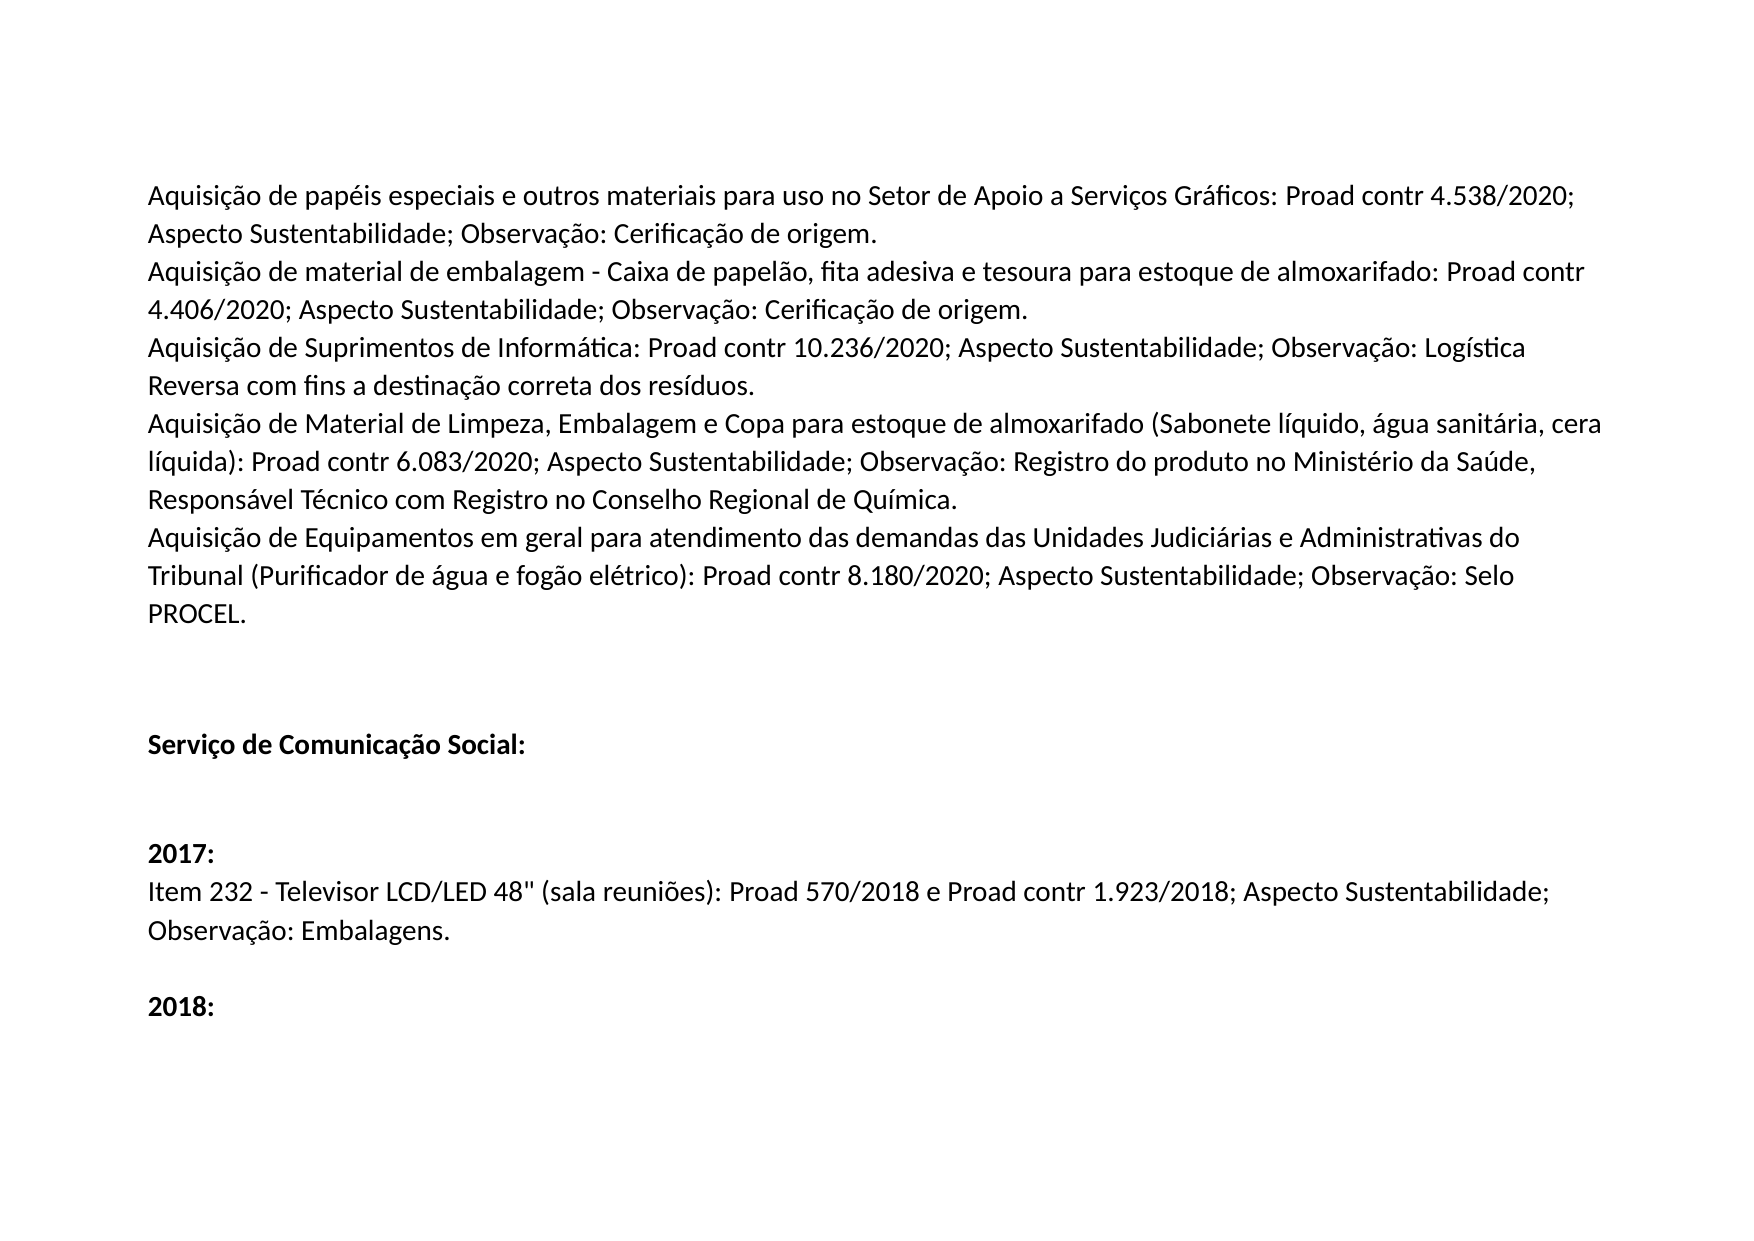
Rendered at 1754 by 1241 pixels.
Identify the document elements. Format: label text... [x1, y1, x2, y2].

text Item 232 - Televisor LCD/LED 48" (sala reuniões): Proad 570/2018 e Proad contr 1.923/2018; Aspecto Sustentabilidade; Observação: Embalagens. [148, 873, 1606, 947]
text Aquisição de papéis especiais e outros materiais para uso no Setor de Apoio a Serviços Gráficos: Proad contr 4.538/2020; Aspecto Sustentabilidade; Observação: Cerificação de origem. [148, 177, 1606, 251]
text 2017: [148, 836, 1606, 871]
text Aquisição de material de embalagem - Caixa de papelão, fita adesiva e tesoura para estoque de almoxarifado: Proad contr 4.406/2020; Aspecto Sustentabilidade; Observação: Cerificação de origem. [148, 253, 1606, 327]
text Aquisição de Equipamentos em geral para atendimento das demandas das Unidades Judiciárias e Administrativas do Tribunal (Purificador de água e fogão elétrico): Proad contr 8.180/2020; Aspecto Sustentabilidade; Observação: Selo PROCEL. [148, 519, 1606, 631]
text 2018: [148, 988, 1606, 1023]
text Aquisição de Material de Limpeza, Embalagem e Copa para estoque de almoxarifado (Sabonete líquido, água sanitária, cera líquida): Proad contr 6.083/2020; Aspecto Sustentabilidade; Observação: Registro do produto no Ministério da Saúde, Responsável Técnico com Registro no Conselho Regional de Química. [148, 405, 1606, 517]
text Aquisição de Suprimentos de Informática: Proad contr 10.236/2020; Aspecto Sustentabilidade; Observação: Logística Reversa com fins a destinação correta dos resíduos. [148, 329, 1606, 403]
text Serviço de Comunicação Social: [148, 726, 1606, 762]
